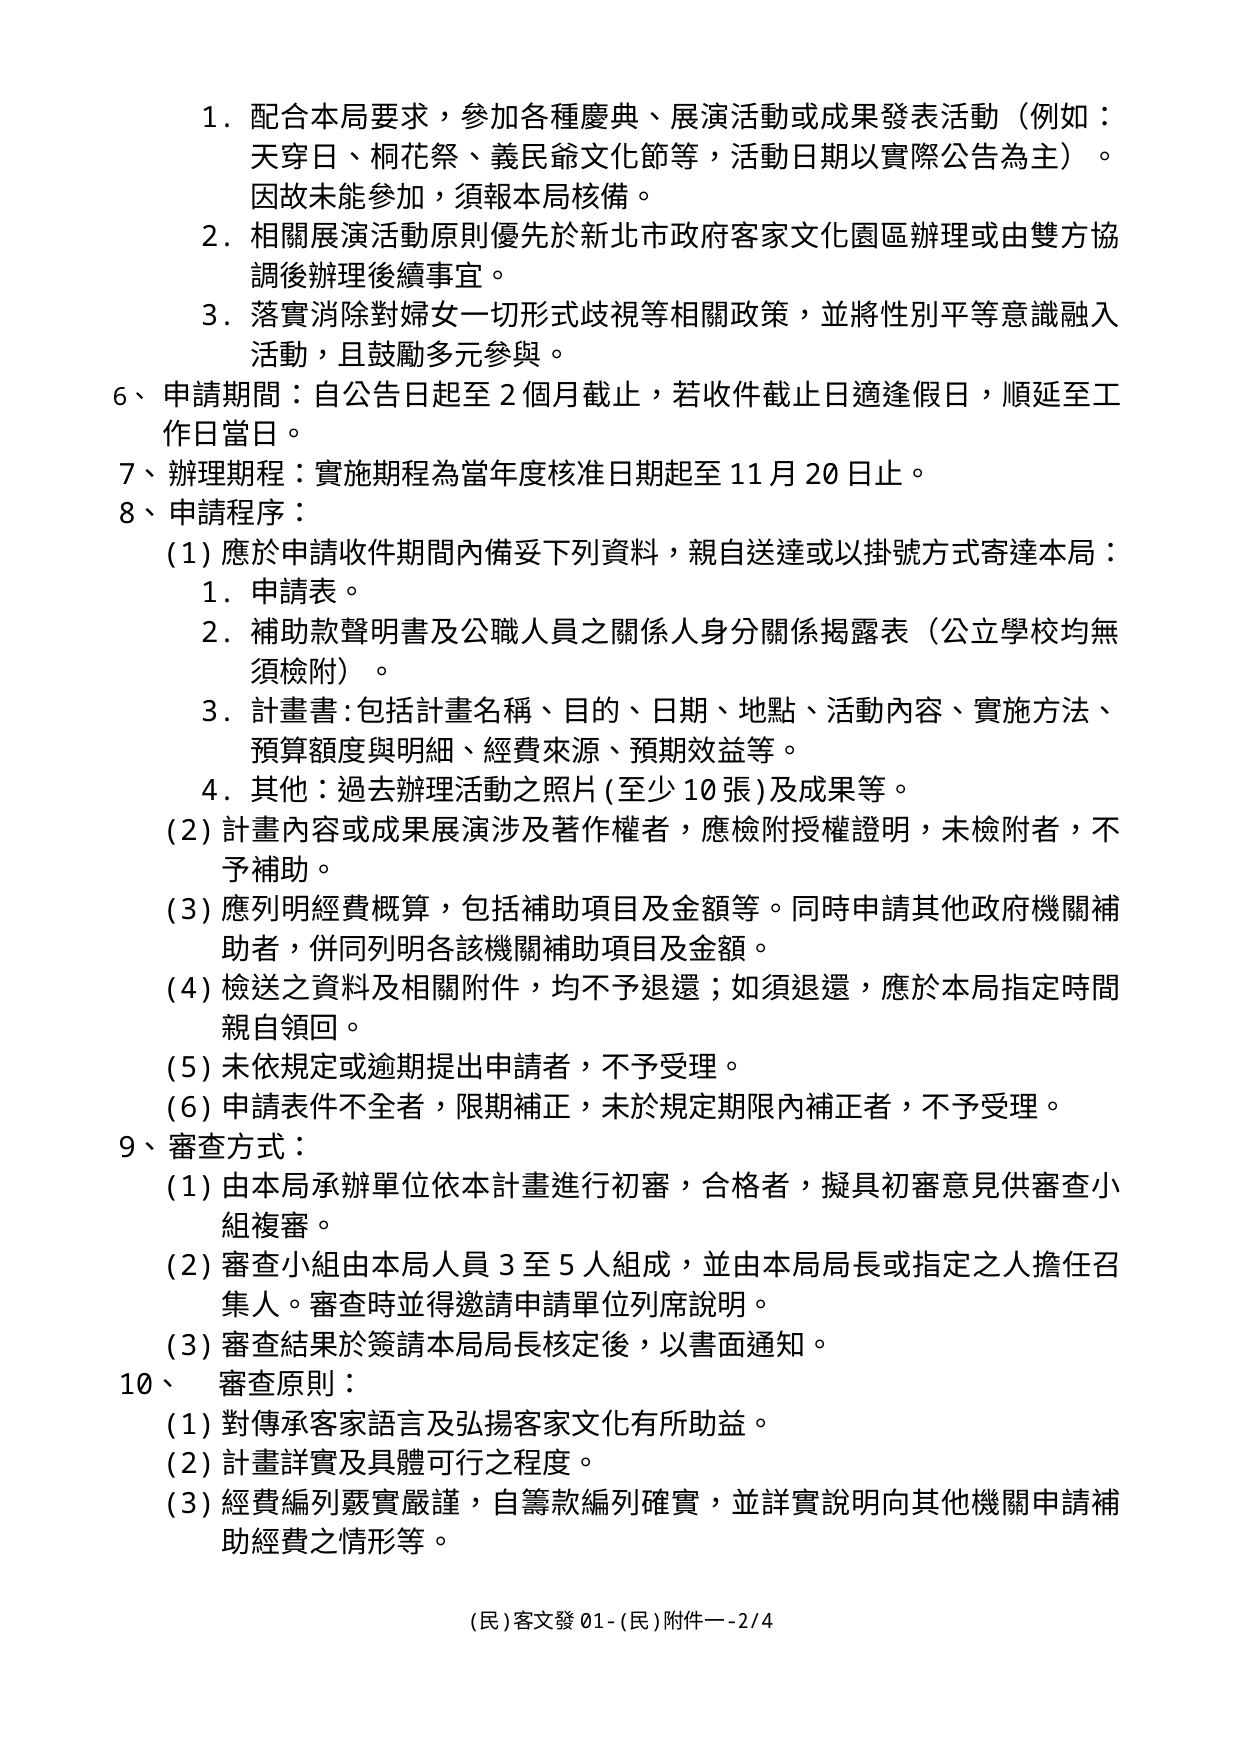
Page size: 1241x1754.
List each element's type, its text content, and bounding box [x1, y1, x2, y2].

list 申請表。 [236, 571, 1122, 611]
list 未依規定或逾期提出申請者，不予受理。 [162, 1046, 1122, 1086]
list 計畫詳實及具體可行之程度。 [162, 1442, 1122, 1482]
list 經費編列覈實嚴謹，自籌款編列確實，並詳實說明向其他機關申請補助經費之情形等。 [162, 1482, 1122, 1561]
list 配合本局要求，參加各種慶典、展演活動或成果發表活動（例如：天穿日、桐花祭、義民爺文化節等，活動日期以實際公告為主）。因故未能參加，須報本局核備。 [236, 96, 1122, 215]
list 應列明經費概算，包括補助項目及金額等。同時申請其他政府機關補助者，併同列明各該機關補助項目及金額。 [162, 888, 1122, 967]
list 補助款聲明書及公職人員之關係人身分關係揭露表（公立學校均無須檢附）。 [236, 611, 1122, 690]
list 審查原則： [118, 1363, 1122, 1402]
list 由本局承辦單位依本計畫進行初審，合格者，擬具初審意見供審查小組複審。 [162, 1165, 1122, 1244]
list 審查方式： [118, 1125, 1122, 1165]
list 其他：過去辦理活動之照片(至少10張)及成果等。 [236, 769, 1122, 809]
list 應於申請收件期間內備妥下列資料，親自送達或以掛號方式寄達本局： [162, 532, 1122, 571]
list 審查結果於簽請本局局長核定後，以書面通知。 [162, 1323, 1122, 1363]
list 辦理期程：實施期程為當年度核准日期起至11月20日止。 [118, 452, 1122, 492]
list 申請程序： [118, 492, 1122, 532]
list 相關展演活動原則優先於新北市政府客家文化園區辦理或由雙方協調後辦理後續事宜。 [236, 215, 1122, 294]
list 申請期間：自公告日起至2個月截止，若收件截止日適逢假日，順延至工作日當日。 [112, 373, 1122, 452]
list 計畫內容或成果展演涉及著作權者，應檢附授權證明，未檢附者，不予補助。 [162, 809, 1122, 888]
list 計畫書:包括計畫名稱、目的、日期、地點、活動內容、實施方法、預算額度與明細、經費來源、預期效益等。 [236, 690, 1122, 769]
list 落實消除對婦女一切形式歧視等相關政策，並將性別平等意識融入活動，且鼓勵多元參與。 [236, 294, 1122, 373]
list 檢送之資料及相關附件，均不予退還；如須退還，應於本局指定時間親自領回。 [162, 967, 1122, 1046]
list 審查小組由本局人員3至5人組成，並由本局局長或指定之人擔任召集人。審查時並得邀請申請單位列席說明。 [162, 1244, 1122, 1323]
list 對傳承客家語言及弘揚客家文化有所助益。 [162, 1402, 1122, 1442]
list 申請表件不全者，限期補正，未於規定期限內補正者，不予受理。 [162, 1086, 1122, 1125]
